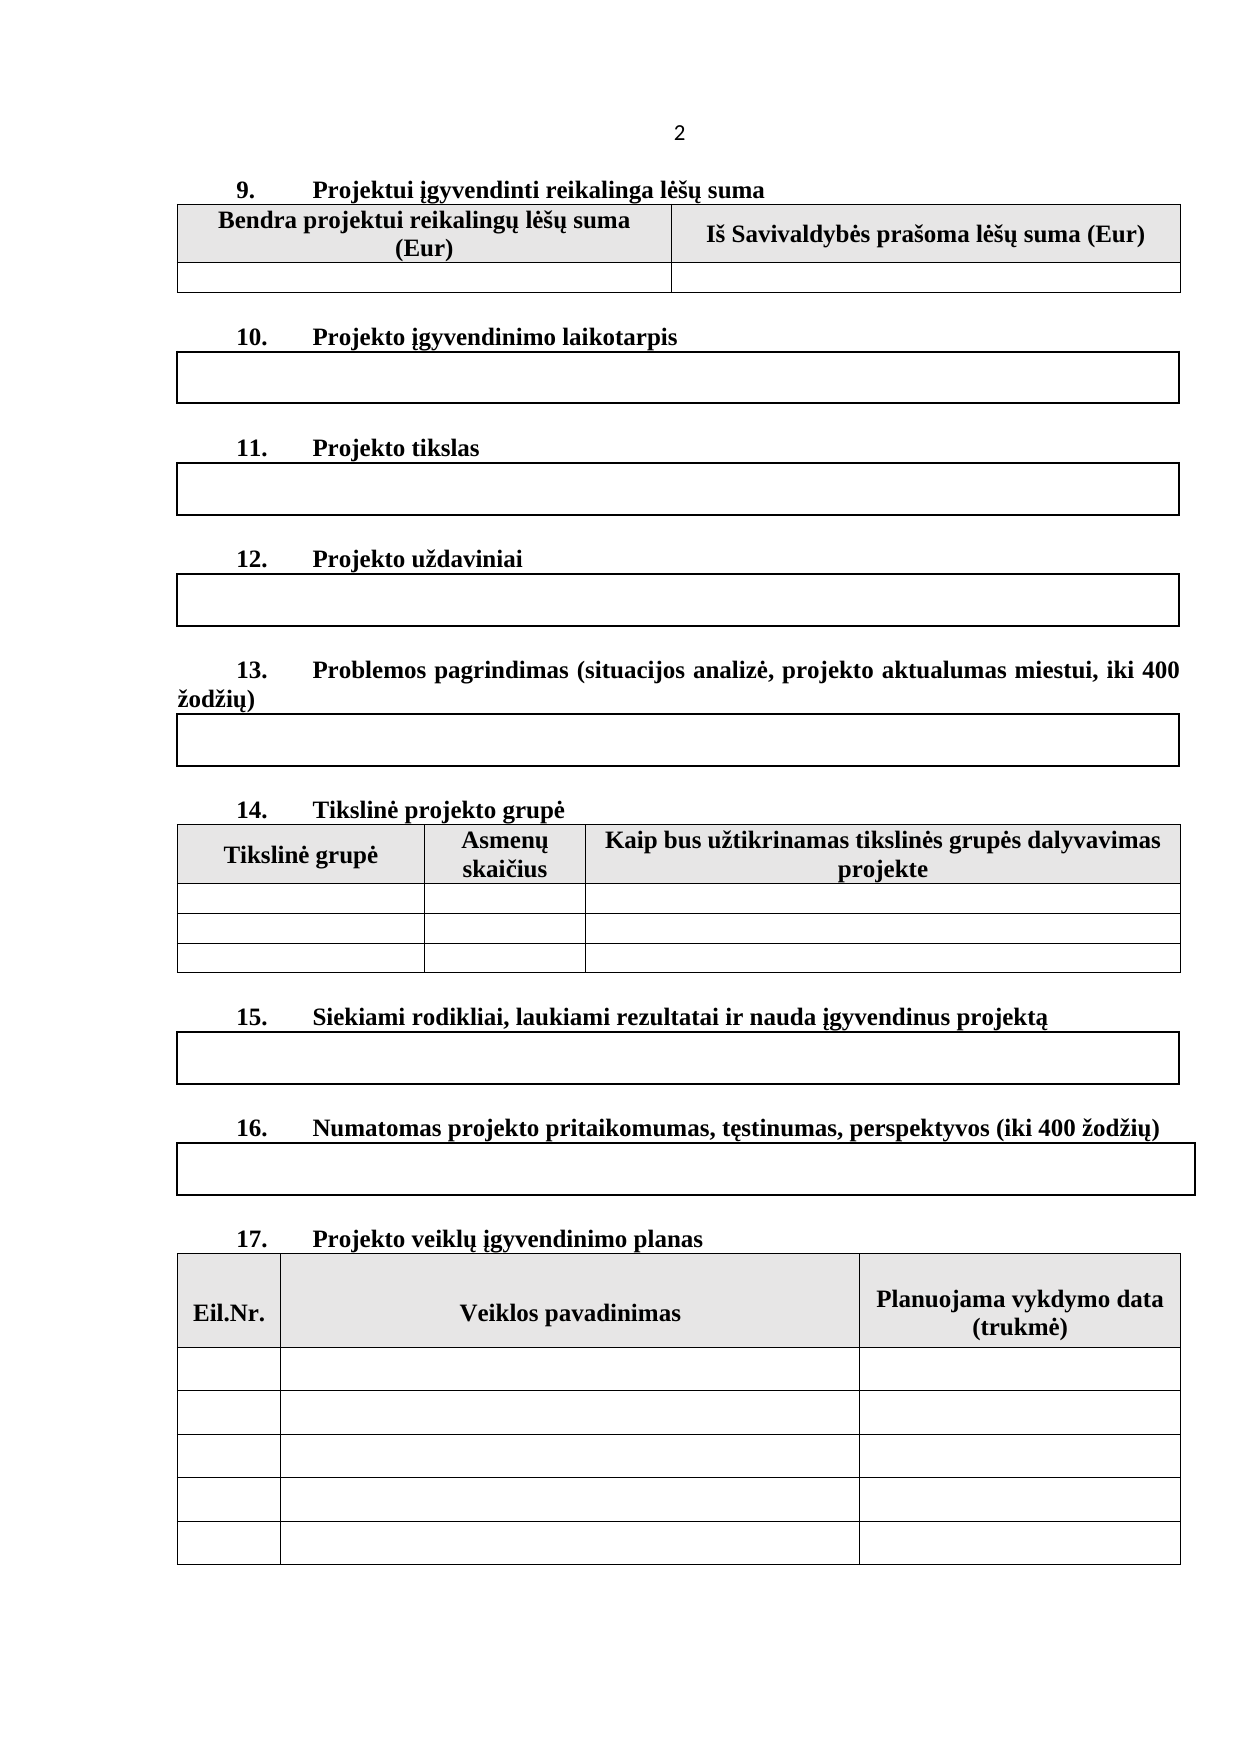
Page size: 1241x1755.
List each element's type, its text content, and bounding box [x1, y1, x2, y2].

table_cell [178, 884, 424, 913]
text 14. Tikslinė projekto grupė [177, 796, 1181, 824]
table_cell [586, 914, 1180, 942]
table_header Bendra projektui reikalingų lėšų suma (Eur) [178, 205, 671, 262]
table_cell [281, 1522, 859, 1564]
table_cell [860, 1522, 1180, 1564]
text 9. Projektui įgyvendinti reikalinga lėšų suma [177, 175, 1181, 204]
text 17. Projekto veiklų įgyvendinimo planas [177, 1224, 1181, 1253]
table_cell [281, 1478, 859, 1521]
table_cell [178, 944, 424, 972]
table_header [178, 1033, 1178, 1082]
table_cell [672, 263, 1180, 292]
table_cell [178, 1435, 280, 1477]
table_cell [425, 914, 585, 942]
text 15. Siekiami rodikliai, laukiami rezultatai ir nauda įgyvendinus projektą [177, 1002, 1181, 1031]
table_header Eil.Nr. [178, 1254, 280, 1347]
table_cell [178, 1348, 280, 1390]
table_header Iš Savivaldybės prašoma lėšų suma (Eur) [672, 205, 1180, 262]
table_cell [586, 944, 1180, 972]
table_cell [178, 914, 424, 942]
table_header [178, 715, 1178, 765]
table_header [178, 464, 1178, 513]
text 16. Numatomas projekto pritaikomumas, tęstinumas, perspektyvos (iki 400 žodžių) [177, 1113, 1181, 1142]
table_cell [860, 1435, 1180, 1477]
table_header [178, 1144, 1194, 1194]
table_cell [178, 263, 671, 292]
table_cell [425, 884, 585, 913]
table_header Tikslinė grupė [178, 825, 424, 883]
table_header Veiklos pavadinimas [281, 1254, 859, 1347]
table_cell [860, 1391, 1180, 1434]
table_cell [586, 884, 1180, 913]
table_cell [281, 1435, 859, 1477]
table_header [178, 575, 1178, 625]
table_cell [178, 1478, 280, 1521]
table_cell [425, 944, 585, 972]
table_cell [860, 1478, 1180, 1521]
table_header Asmenų skaičius [425, 825, 585, 883]
table_cell [860, 1348, 1180, 1390]
text 11. Projekto tikslas [177, 433, 1181, 462]
table_header [178, 353, 1178, 402]
text 10. Projekto įgyvendinimo laikotarpis [177, 322, 1181, 351]
text 13. Problemos pagrindimas (situacijos analizė, projekto aktualumas miestui, iki 400 žodžių) [177, 656, 1181, 713]
table_cell [281, 1391, 859, 1434]
table_cell [281, 1348, 859, 1390]
table_cell [178, 1391, 280, 1434]
table_header Kaip bus užtikrinamas tikslinės grupės dalyvavimas projekte [586, 825, 1180, 883]
table_cell [178, 1522, 280, 1564]
table_header Planuojama vykdymo data (trukmė) [860, 1254, 1180, 1347]
text 12. Projekto uždaviniai [177, 544, 1181, 573]
